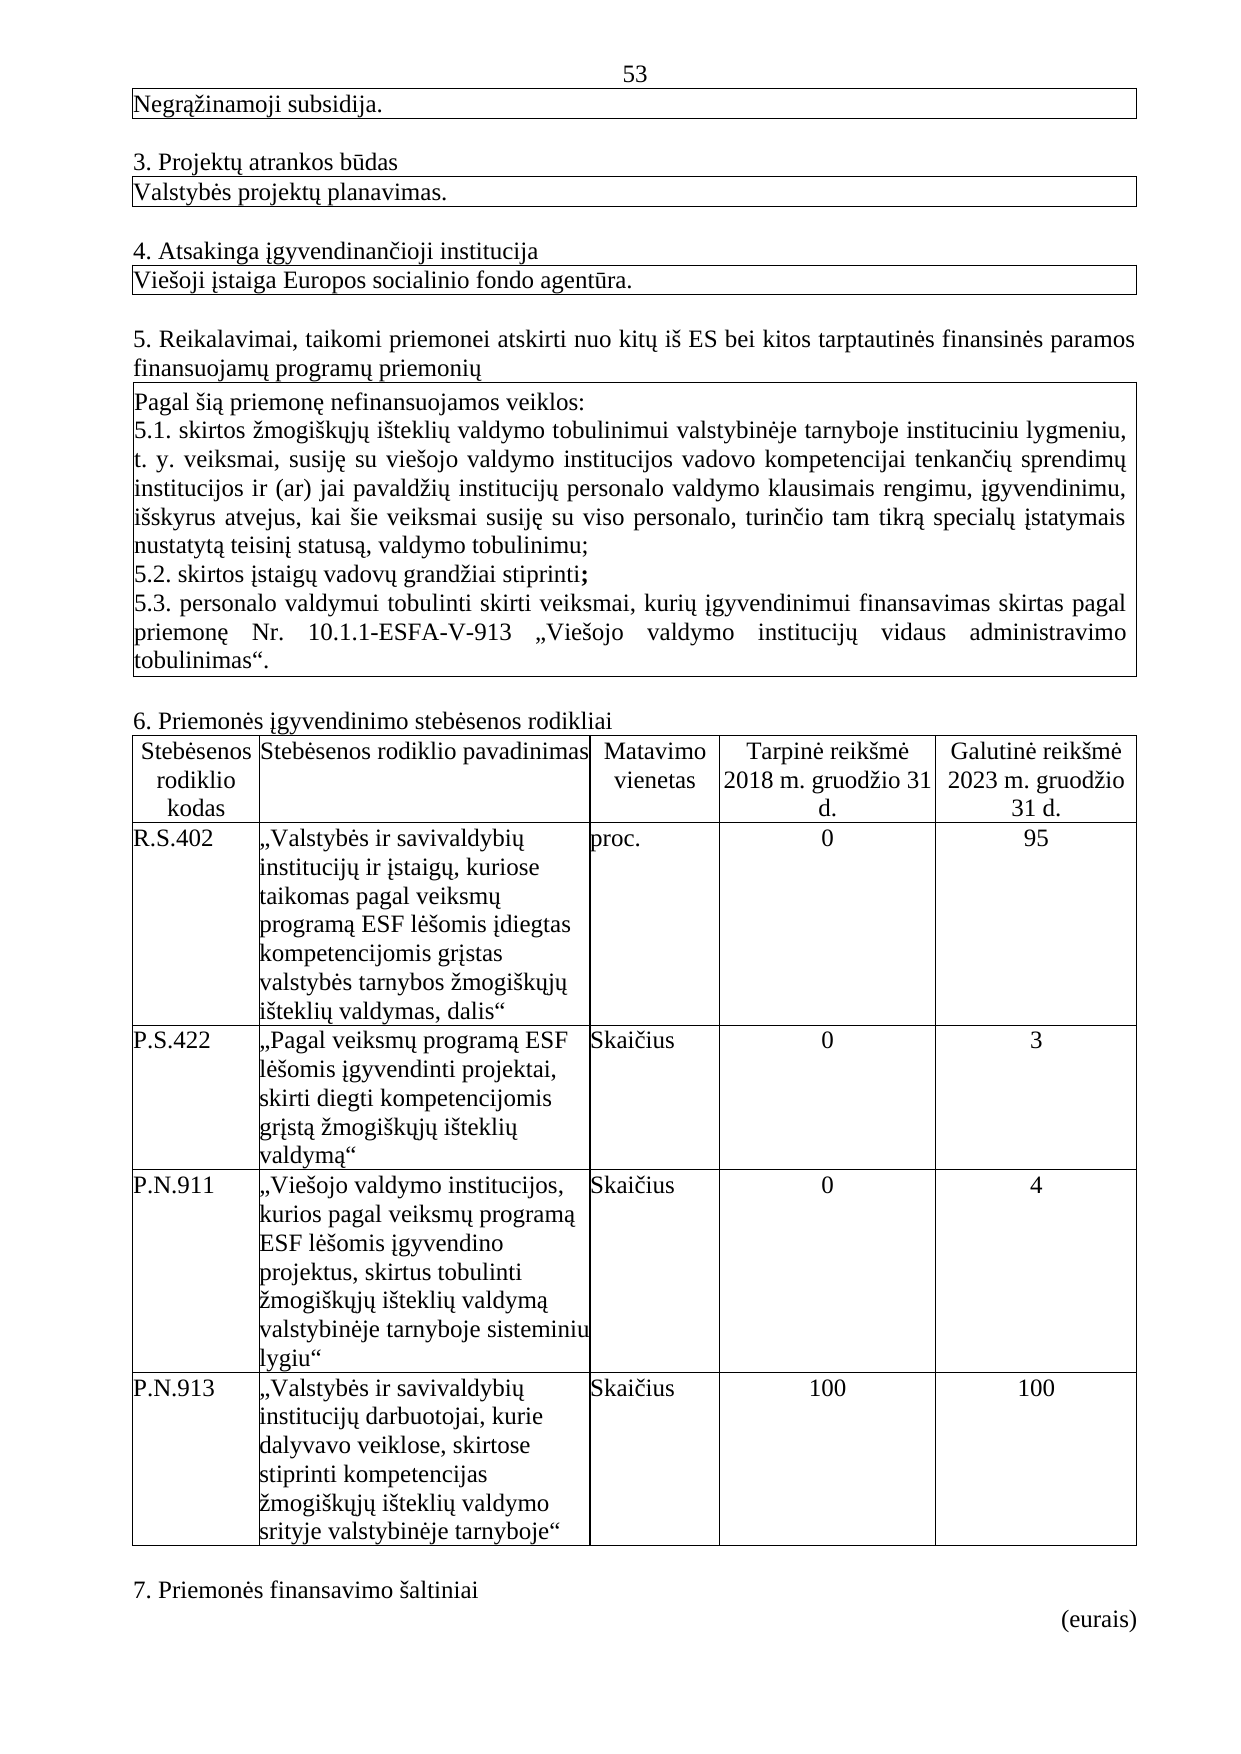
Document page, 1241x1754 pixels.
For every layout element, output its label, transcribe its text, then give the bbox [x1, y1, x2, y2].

table_header Matavimo vienetas [591, 736, 719, 822]
table_cell R.S.402 [133, 823, 259, 1024]
table_cell 4 [936, 1170, 1136, 1372]
table_header Negrąžinamoji subsidija. [133, 89, 1136, 118]
text 7. Priemonės finansavimo šaltiniai [133, 1575, 1137, 1604]
table_cell „Viešojo valdymo institucijos, kurios pagal veiksmų programą ESF lėšomis įgyvendino projektus, skirtus tobulinti žmogiškųjų išteklių valdymą valstybinėje tarnyboje sisteminiu lygiu“ [260, 1170, 589, 1372]
table_cell 100 [720, 1373, 935, 1545]
table_header Tarpinė reikšmė 2018 m. gruodžio 31 d. [720, 736, 935, 822]
table_cell P.N.911 [133, 1170, 259, 1372]
table_header Valstybės projektų planavimas. [133, 177, 1136, 206]
table_header Viešoji įstaiga Europos socialinio fondo agentūra. [133, 266, 1136, 294]
text 5.1. skirtos žmogiškųjų išteklių valdymo tobulinimui valstybinėje tarnyboje instituciniu lygmeniu, t. y. veiksmai, susiję su viešojo valdymo institucijos vadovo kompetencijai tenkančių sprendimų institucijos ir (ar) jai pavaldžių institucijų personalo valdymo klausimais rengimu, įgyvendinimu, išskyrus atvejus, kai šie veiksmai susiję su viso personalo, turinčio tam tikrą specialų įstatymais nustatytą teisinį statusą, valdymo tobulinimu; [134, 410, 1136, 554]
table_cell 0 [720, 1026, 935, 1169]
text 5.2. skirtos įstaigų vadovų grandžiai stiprinti; [134, 554, 1136, 583]
table_cell P.S.422 [133, 1026, 259, 1169]
table_cell 3 [936, 1026, 1136, 1169]
table_cell 95 [936, 823, 1136, 1024]
text 5.3. personalo valdymui tobulinti skirti veiksmai, kurių įgyvendinimui finansavimas skirtas pagal priemonę Nr. 10.1.1-ESFA-V-913 „Viešojo valdymo institucijų vidaus administravimo tobulinimas“. [134, 583, 1136, 676]
table_cell Skaičius [591, 1373, 719, 1545]
table_cell 0 [720, 823, 935, 1024]
text 5. Reikalavimai, taikomi priemonei atskirti nuo kitų iš ES bei kitos tarptautinės finansinės paramos finansuojamų programų priemonių [133, 324, 1137, 382]
text (eurais) [133, 1604, 1137, 1632]
text Pagal šią priemonę nefinansuojamos veiklos: [134, 383, 1136, 410]
text 6. Priemonės įgyvendinimo stebėsenos rodikliai [133, 706, 1137, 735]
table_cell proc. [591, 823, 719, 1024]
table_cell 0 [720, 1170, 935, 1372]
table_cell Skaičius [591, 1170, 719, 1372]
table_cell P.N.913 [133, 1373, 259, 1545]
table_cell „Valstybės ir savivaldybių institucijų darbuotojai, kurie dalyvavo veiklose, skirtose stiprinti kompetencijas žmogiškųjų išteklių valdymo srityje valstybinėje tarnyboje“ [260, 1373, 589, 1545]
table_cell Skaičius [591, 1026, 719, 1169]
table_header Stebėsenos rodiklio pavadinimas [260, 736, 589, 822]
table_header Stebėsenos rodiklio kodas [133, 736, 259, 822]
table_cell „Valstybės ir savivaldybių institucijų ir įstaigų, kuriose taikomas pagal veiksmų programą ESF lėšomis įdiegtas kompetencijomis grįstas valstybės tarnybos žmogiškųjų išteklių valdymas, dalis“ [260, 823, 589, 1024]
table_cell 100 [936, 1373, 1136, 1545]
table_header Galutinė reikšmė 2023 m. gruodžio 31 d. [936, 736, 1136, 822]
text 4. Atsakinga įgyvendinančioji institucija [133, 236, 1137, 264]
table_cell „Pagal veiksmų programą ESF lėšomis įgyvendinti projektai, skirti diegti kompetencijomis grįstą žmogiškųjų išteklių valdymą“ [260, 1026, 589, 1169]
text 3. Projektų atrankos būdas [133, 147, 1137, 176]
